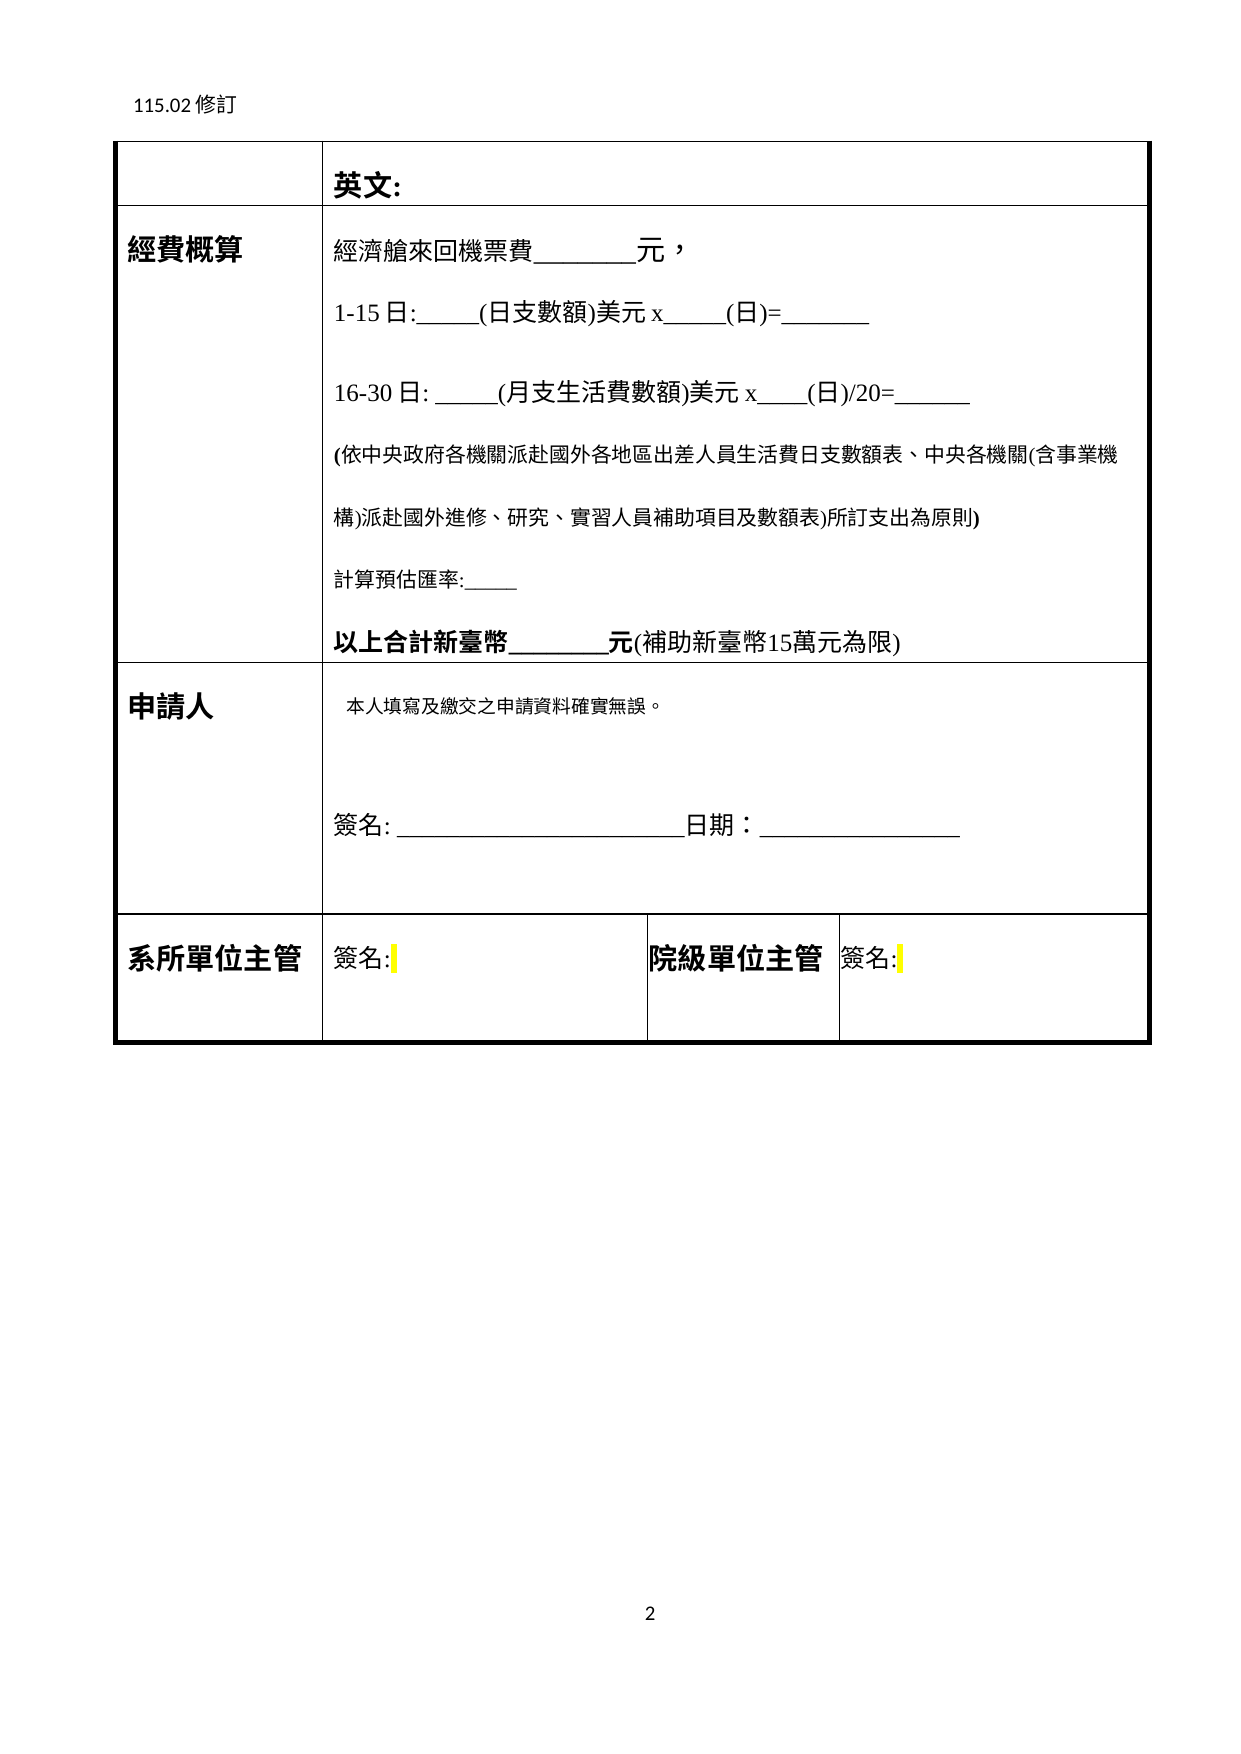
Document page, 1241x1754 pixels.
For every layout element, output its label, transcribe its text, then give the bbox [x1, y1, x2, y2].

table_cell 簽名: [840, 915, 1147, 1040]
table_cell 簽名: [323, 915, 647, 1040]
table_cell [118, 142, 322, 204]
table_cell 院級單位主管 [648, 915, 839, 1040]
table_cell 英文: [323, 142, 1147, 204]
table_cell 申請人 [118, 663, 322, 913]
table_cell 經濟艙來回機票費_______元， 1-15日:_____(日支數額)美元x_____(日)=_______ 16-30日: _____(月支生活費數額)美元x____(日)/20=______ (依中央政府各機關派赴國外各地區出差人員生活費日支數額表、中央各機關(含事業機構)派赴國外進修、研究、實習人員補助項目及數額表)所訂支出為原則) 計算預估匯率:_____ 以上合計新臺幣________元(補助新臺幣15萬元為限) [323, 206, 1147, 662]
table_cell 經費概算 [118, 206, 322, 662]
table_cell 本人填寫及繳交之申請資料確實無誤。 簽名: _______________________日期：________________ [323, 663, 1147, 913]
table_cell 系所單位主管 [118, 915, 322, 1040]
